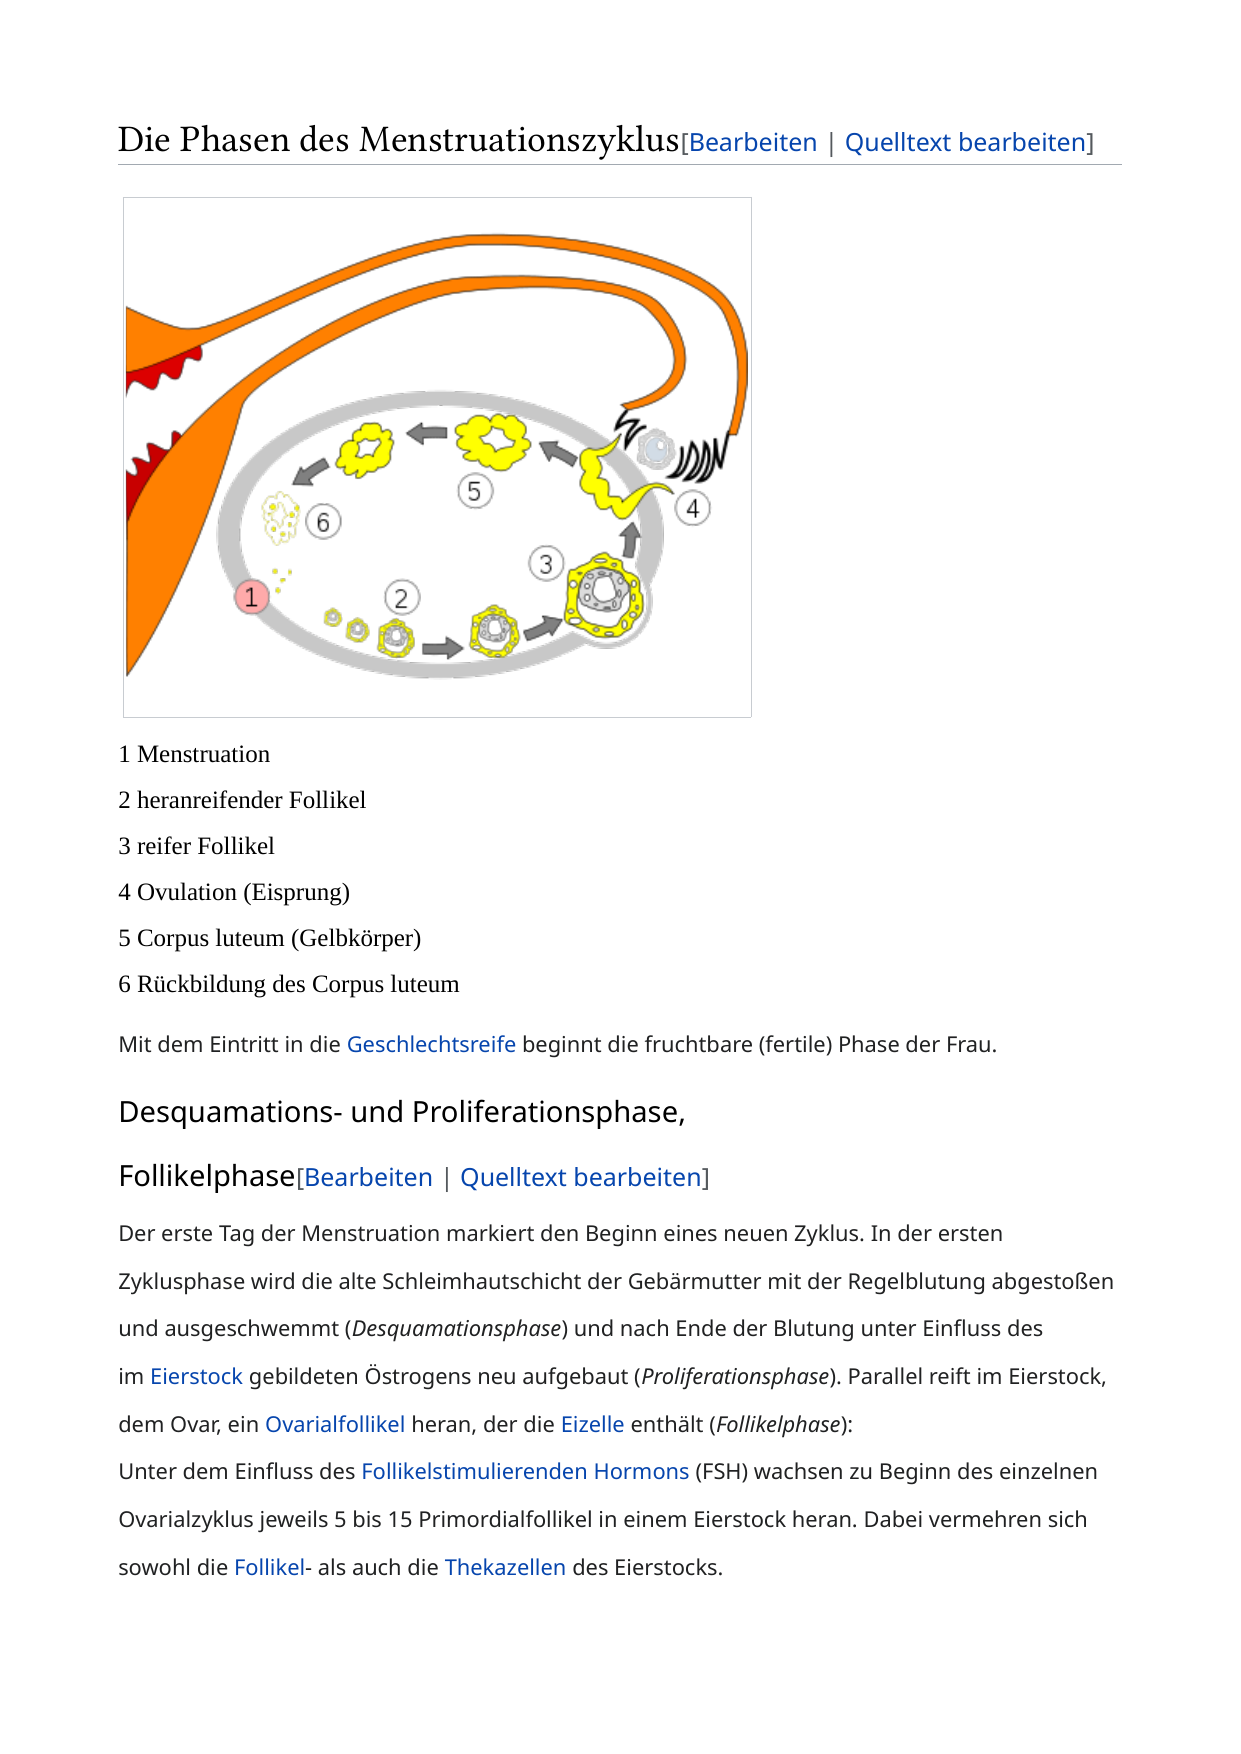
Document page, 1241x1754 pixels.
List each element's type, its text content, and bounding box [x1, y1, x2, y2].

picture [125, 199, 748, 714]
subtitle Desquamations- und Proliferationsphase, Follikelphase[Bearbeiten | Quelltext bearbeiten] [118, 1091, 1122, 1194]
text Mit dem Eintritt in die Geschlechtsreife beginnt die fruchtbare (fertile) Phase der Frau. [118, 1029, 1122, 1059]
text Der erste Tag der Menstruation markiert den Beginn eines neuen Zyklus. In der ersten Zyklusphase wird die alte Schleimhautschicht der Gebärmutter mit der Regelblutung abgestoßen und ausgeschwemmt (Desquamationsphase) und nach Ende der Blutung unter Einfluss des im Eierstock gebildeten Östrogens neu aufgebaut (Proliferationsphase). Parallel reift im Eierstock, dem Ovar, ein Ovarialfollikel heran, der die Eizelle enthält (Follikelphase): Unter dem Einfluss des Follikelstimulierenden Hormons (FSH) wachsen zu Beginn des einzelnen Ovarialzyklus jeweils 5 bis 15 Primordialfollikel in einem Eierstock heran. Dabei vermehren sich sowohl die Follikel- als auch die Thekazellen des Eierstocks. [118, 1218, 1122, 1581]
text 1 Menstruation 2 heranreifender Follikel 3 reifer Follikel 4 Ovulation (Eisprung) 5 Corpus luteum (Gelbkörper) 6 Rückbildung des Corpus luteum [118, 192, 1122, 997]
subtitle Die Phasen des Menstruationszyklus[Bearbeiten | Quelltext bearbeiten] [118, 118, 1122, 164]
